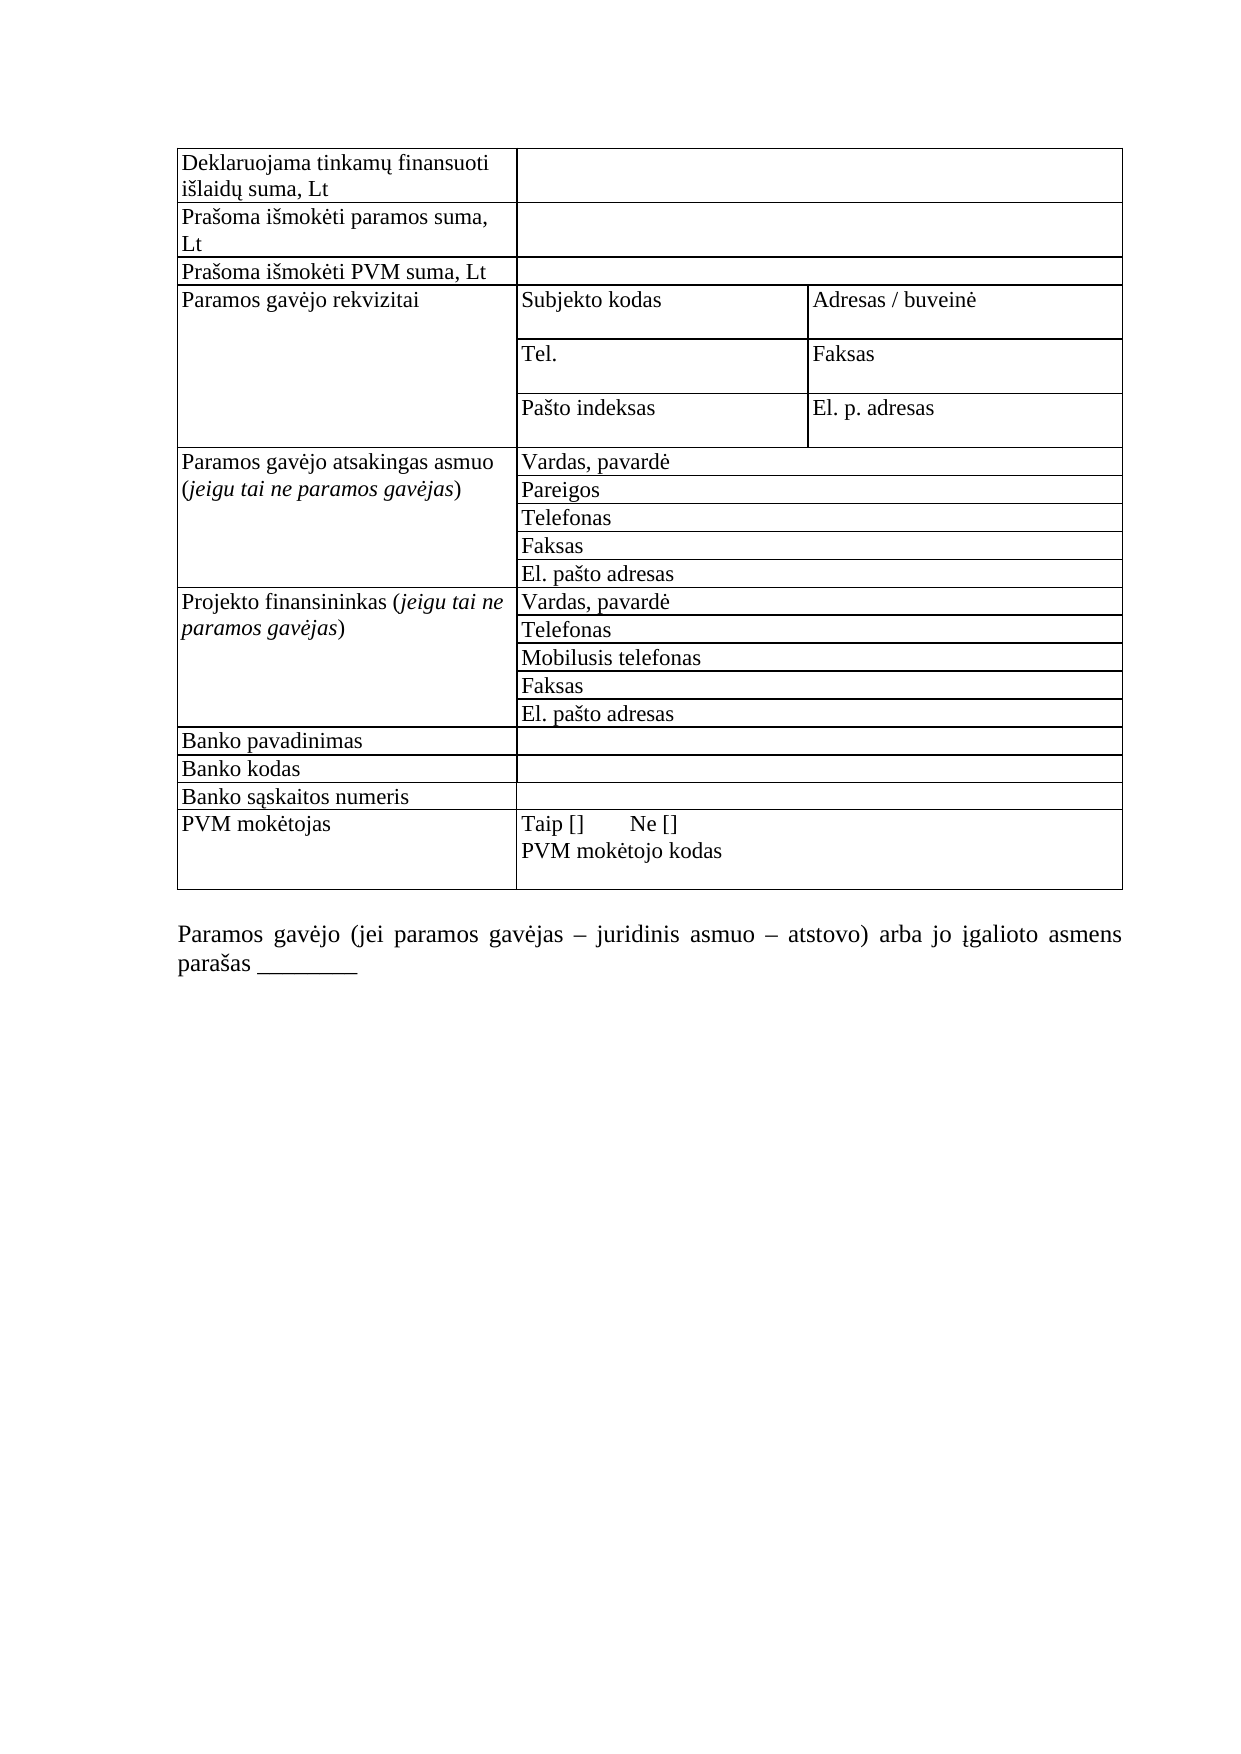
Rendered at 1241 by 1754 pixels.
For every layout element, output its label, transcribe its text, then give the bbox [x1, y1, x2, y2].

table_cell Prašoma išmokėti paramos suma, Lt [178, 203, 516, 256]
table_cell Faksas [809, 340, 1122, 393]
table_cell Faksas [518, 672, 1122, 698]
table_cell Pašto indeksas [518, 394, 807, 447]
table_cell Projekto finansininkas (jeigu tai ne paramos gavėjas) [178, 588, 516, 726]
table_cell Banko pavadinimas [178, 728, 516, 754]
table_cell El. p. adresas [809, 394, 1122, 447]
table_cell [518, 258, 1122, 284]
table_cell [518, 203, 1122, 256]
table_cell Paramos gavėjo rekvizitai [178, 286, 516, 447]
table_cell Prašoma išmokėti PVM suma, Lt [178, 258, 516, 284]
table_cell Mobilusis telefonas [518, 644, 1122, 670]
table_cell Pareigos [518, 476, 1122, 503]
table_cell [518, 728, 1122, 754]
table_cell El. pašto adresas [518, 700, 1122, 726]
table_cell Faksas [518, 532, 1122, 558]
table_cell [518, 756, 1122, 782]
table_cell Banko kodas [178, 756, 516, 782]
table_cell PVM mokėtojas [178, 810, 516, 889]
table_cell [517, 783, 1122, 809]
table_cell Vardas, pavardė [518, 588, 1122, 614]
table_cell Deklaruojama tinkamų finansuoti išlaidų suma, Lt [178, 149, 516, 202]
table_cell Paramos gavėjo atsakingas asmuo (jeigu tai ne paramos gavėjas) [178, 448, 516, 586]
table_cell Vardas, pavardė [518, 448, 1122, 475]
table_cell Subjekto kodas [518, 286, 807, 338]
table_cell Banko sąskaitos numeris [178, 783, 516, 809]
table_cell Taip [][] Ne [][] PVM mokėtojo kodas [517, 810, 1122, 889]
text Paramos gavėjo (jei paramos gavėjas – juridinis asmuo – atstovo) arba jo įgalioto asmens parašas ________ [177, 919, 1122, 977]
table_cell Tel. [518, 340, 807, 393]
table_cell Adresas / buveinė [809, 286, 1122, 338]
table_cell [518, 149, 1122, 202]
table_cell El. pašto adresas [518, 560, 1122, 586]
table_cell Telefonas [518, 616, 1122, 642]
table_cell Telefonas [518, 504, 1122, 531]
